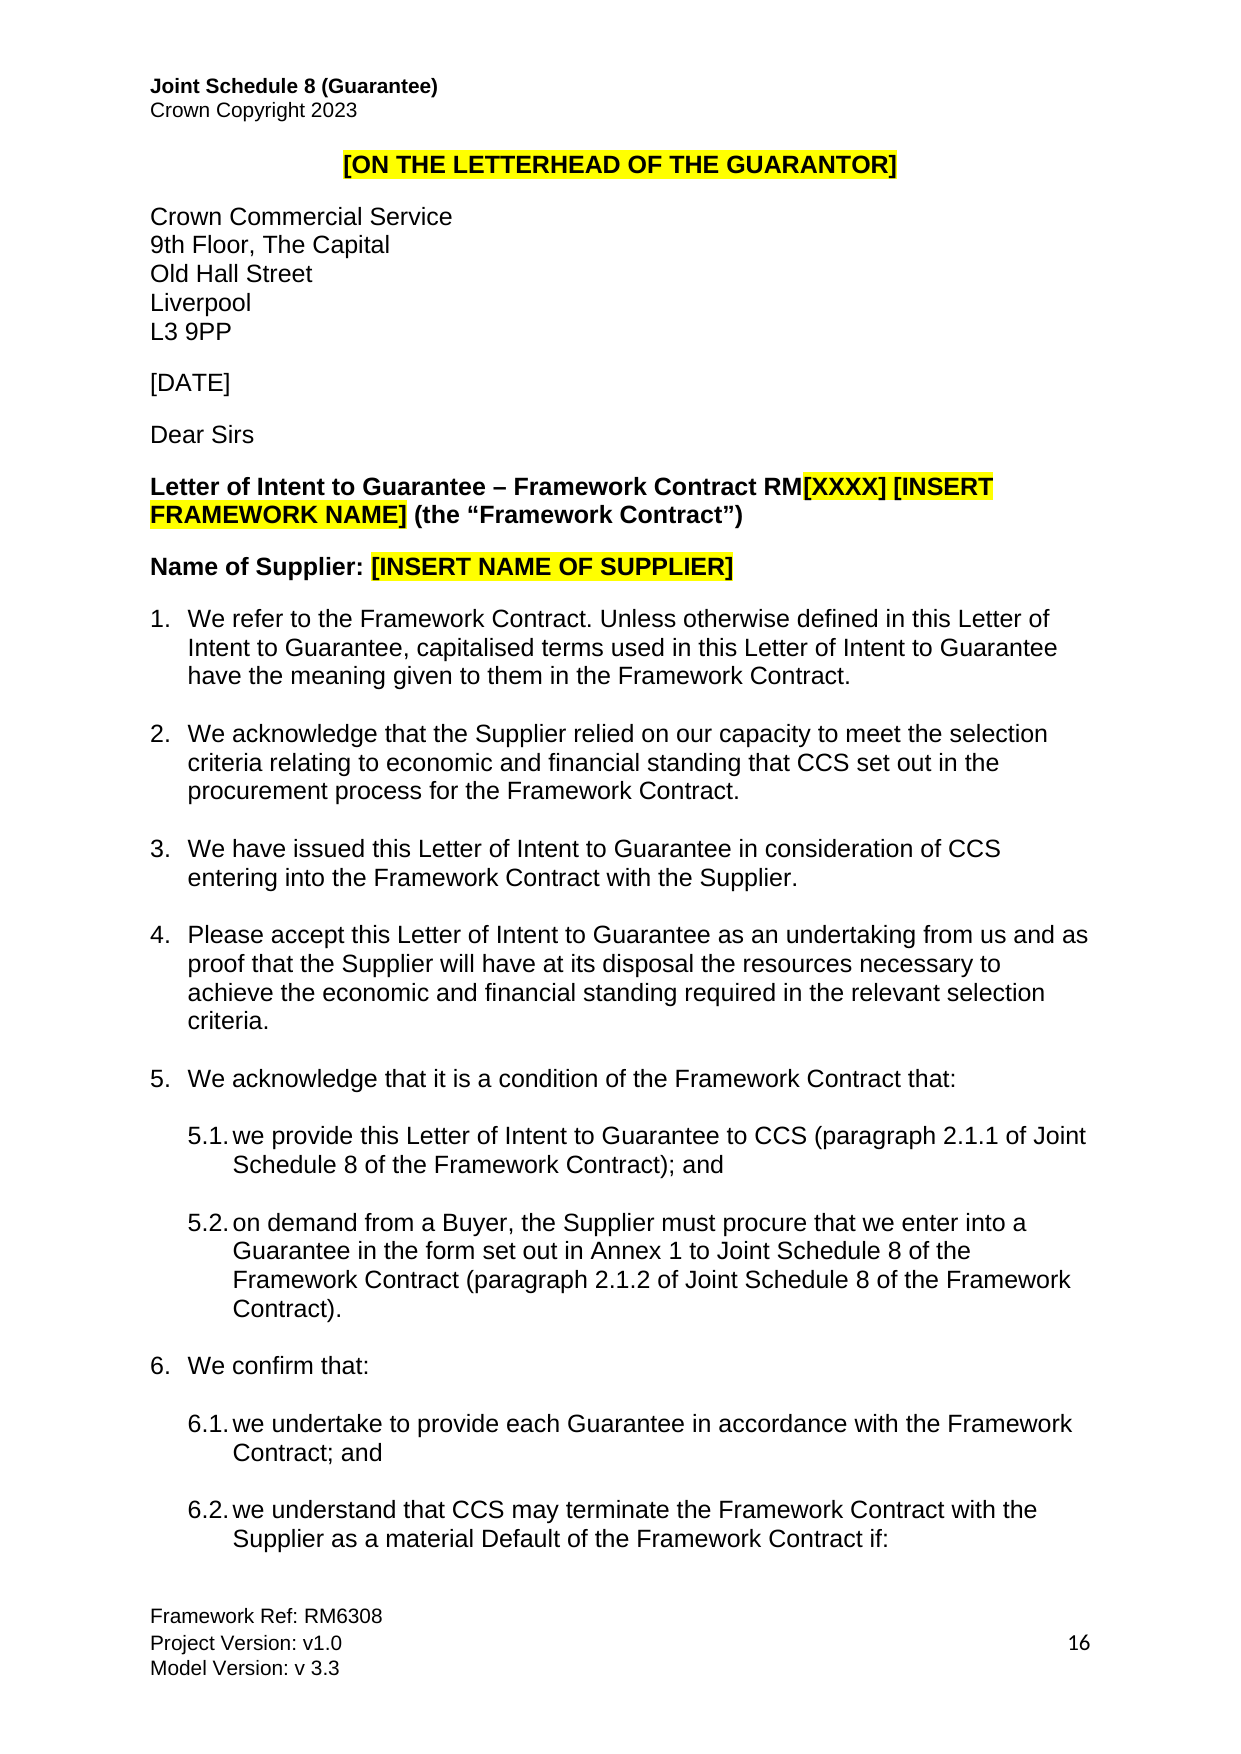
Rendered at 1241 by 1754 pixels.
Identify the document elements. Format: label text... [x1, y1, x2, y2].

text Name of Supplier: [INSERT NAME OF SUPPLIER] [150, 552, 1090, 581]
list We acknowledge that it is a condition of the Framework Contract that: [150, 1064, 1090, 1092]
text Crown Commercial Service 9th Floor, The Capital Old Hall Street Liverpool L3 9PP [150, 202, 1090, 345]
list We acknowledge that the Supplier relied on our capacity to meet the selection criteria relating to economic and financial standing that CCS set out in the procurement process for the Framework Contract. [150, 719, 1090, 805]
list we provide this Letter of Intent to Guarantee to CCS (paragraph 2.1.1 of Joint Schedule 8 of the Framework Contract); and [187, 1121, 1090, 1179]
list We have issued this Letter of Intent to Guarantee in consideration of CCS entering into the Framework Contract with the Supplier. [150, 834, 1090, 891]
text Dear Sirs [150, 420, 1090, 449]
text [DATE] [150, 368, 1090, 397]
text [ON THE LETTERHEAD OF THE GUARANTOR] [150, 150, 1090, 179]
text Letter of Intent to Guarantee – Framework Contract RM[XXXX] [INSERT FRAMEWORK NAME] (the “Framework Contract”) [150, 472, 1090, 529]
list Please accept this Letter of Intent to Guarantee as an undertaking from us and as proof that the Supplier will have at its disposal the resources necessary to achieve the economic and financial standing required in the relevant selection criteria. [150, 920, 1090, 1035]
list we understand that CCS may terminate the Framework Contract with the Supplier as a material Default of the Framework Contract if: [187, 1495, 1090, 1552]
list We confirm that: [150, 1351, 1090, 1380]
list we undertake to provide each Guarantee in accordance with the Framework Contract; and [187, 1409, 1090, 1466]
list We refer to the Framework Contract. Unless otherwise defined in this Letter of Intent to Guarantee, capitalised terms used in this Letter of Intent to Guarantee have the meaning given to them in the Framework Contract. [150, 604, 1090, 690]
list on demand from a Buyer, the Supplier must procure that we enter into a Guarantee in the form set out in Annex 1 to Joint Schedule 8 of the Framework Contract (paragraph 2.1.2 of Joint Schedule 8 of the Framework Contract). [187, 1207, 1090, 1322]
